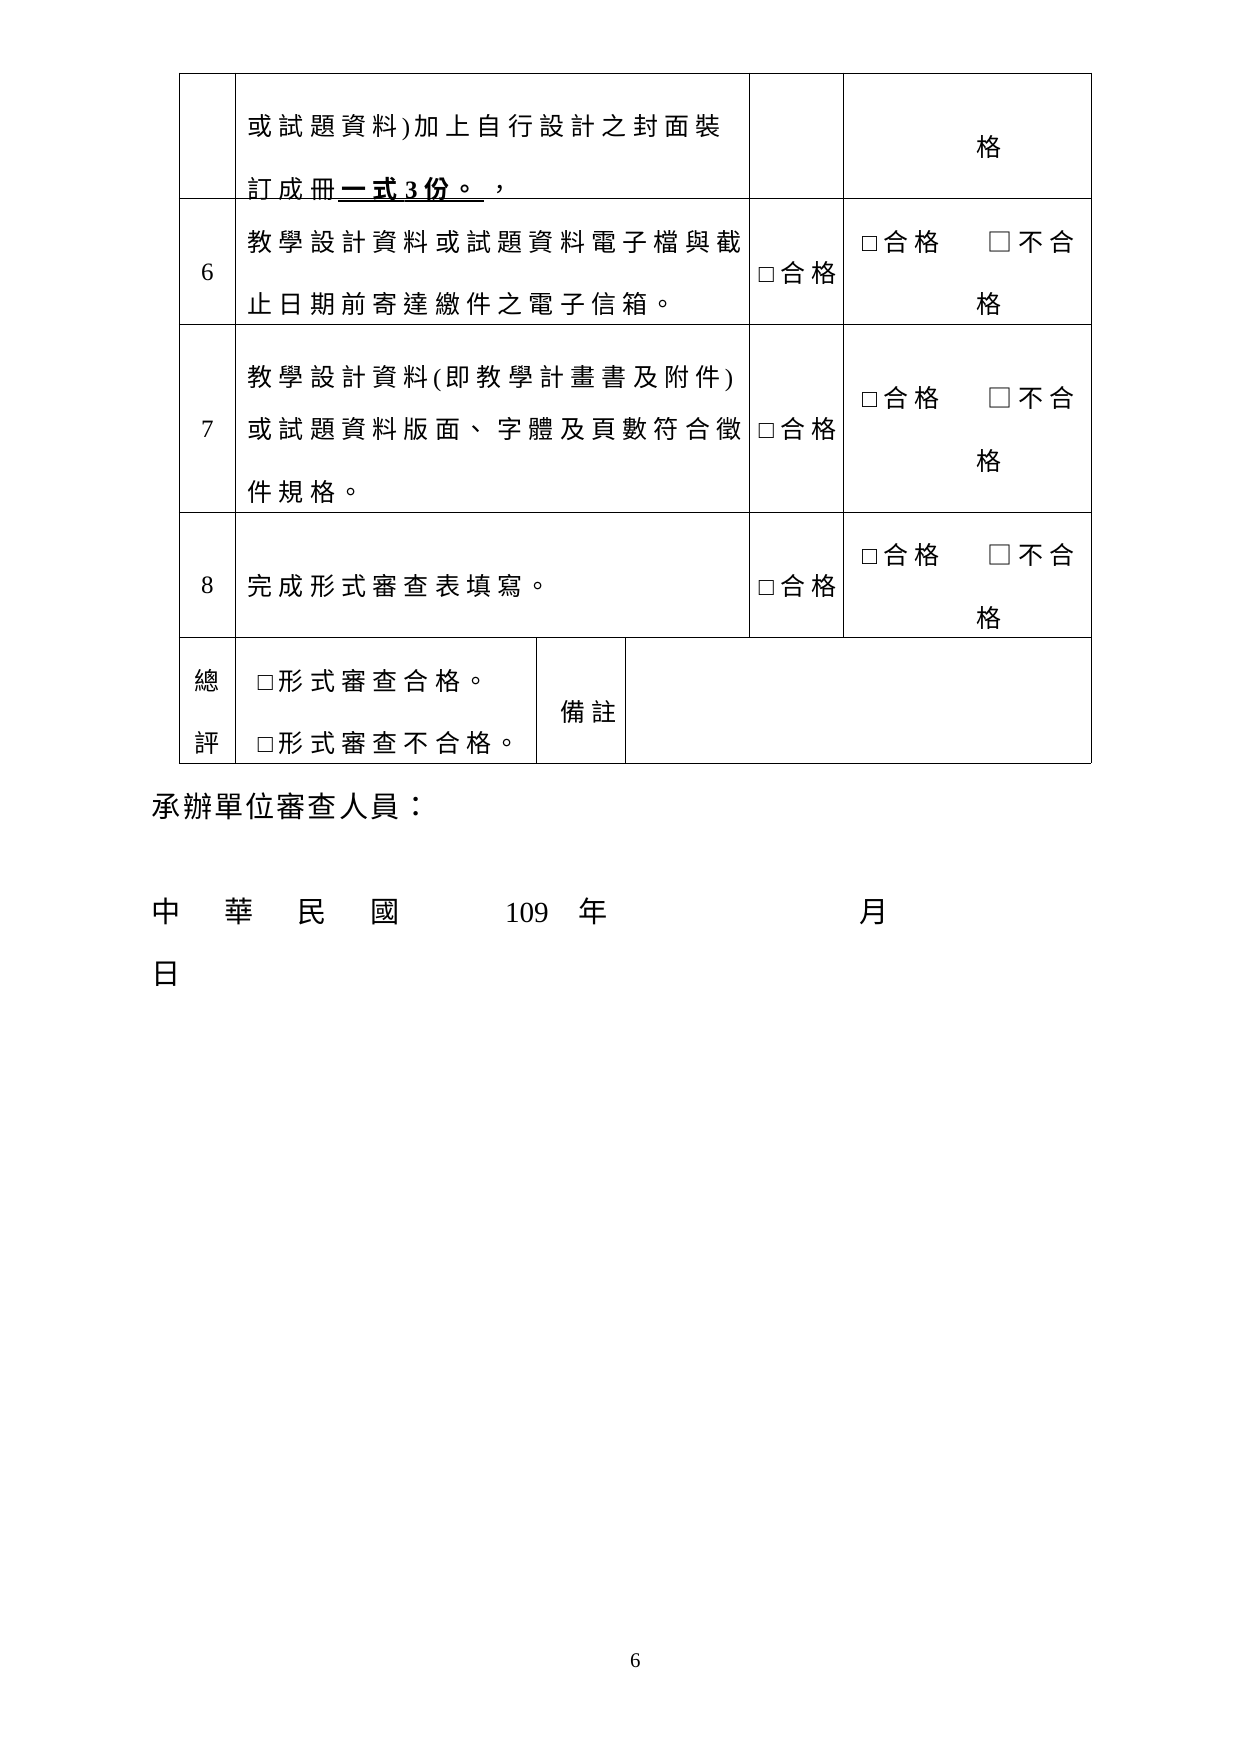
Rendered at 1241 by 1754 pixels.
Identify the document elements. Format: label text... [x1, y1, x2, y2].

table_cell [626, 638, 1091, 762]
table_cell □合格 [750, 199, 843, 323]
table_cell 格 [844, 74, 1091, 198]
table_cell 8 [180, 513, 235, 637]
table_cell □合格 □不合格 [844, 513, 1091, 637]
table_cell □合格 □不合格 [844, 199, 1091, 323]
table_cell 完成形式審查表填寫。 [236, 513, 749, 637]
table_cell [180, 74, 235, 198]
table_cell □合格 □不合格 [844, 325, 1091, 511]
table_cell □合格 [750, 513, 843, 637]
table_cell □形式審查合格。 □形式審查不合格。 [236, 638, 536, 762]
table_cell 7 [180, 325, 235, 511]
table_cell 教學設計資料或試題資料電子檔與截止日期前寄達繳件之電子信箱。 [236, 199, 749, 323]
text 承辦單位審查人員： [151, 763, 1119, 826]
table_cell □合格 [750, 325, 843, 511]
table_cell 備註 [537, 638, 625, 762]
table_cell [750, 74, 843, 198]
table_cell 6 [180, 199, 235, 323]
table_cell 教學設計資料(即教學計畫書及附件)或試題資料版面、字體及頁數符合徵件規格。 [236, 325, 749, 511]
text 中 華 民 國 109 年 月 日 [151, 868, 1119, 993]
table_cell 總評 [180, 638, 235, 762]
table_cell 或試題資料)加上自行設計之封面裝訂成冊一式3份。， [236, 74, 749, 198]
